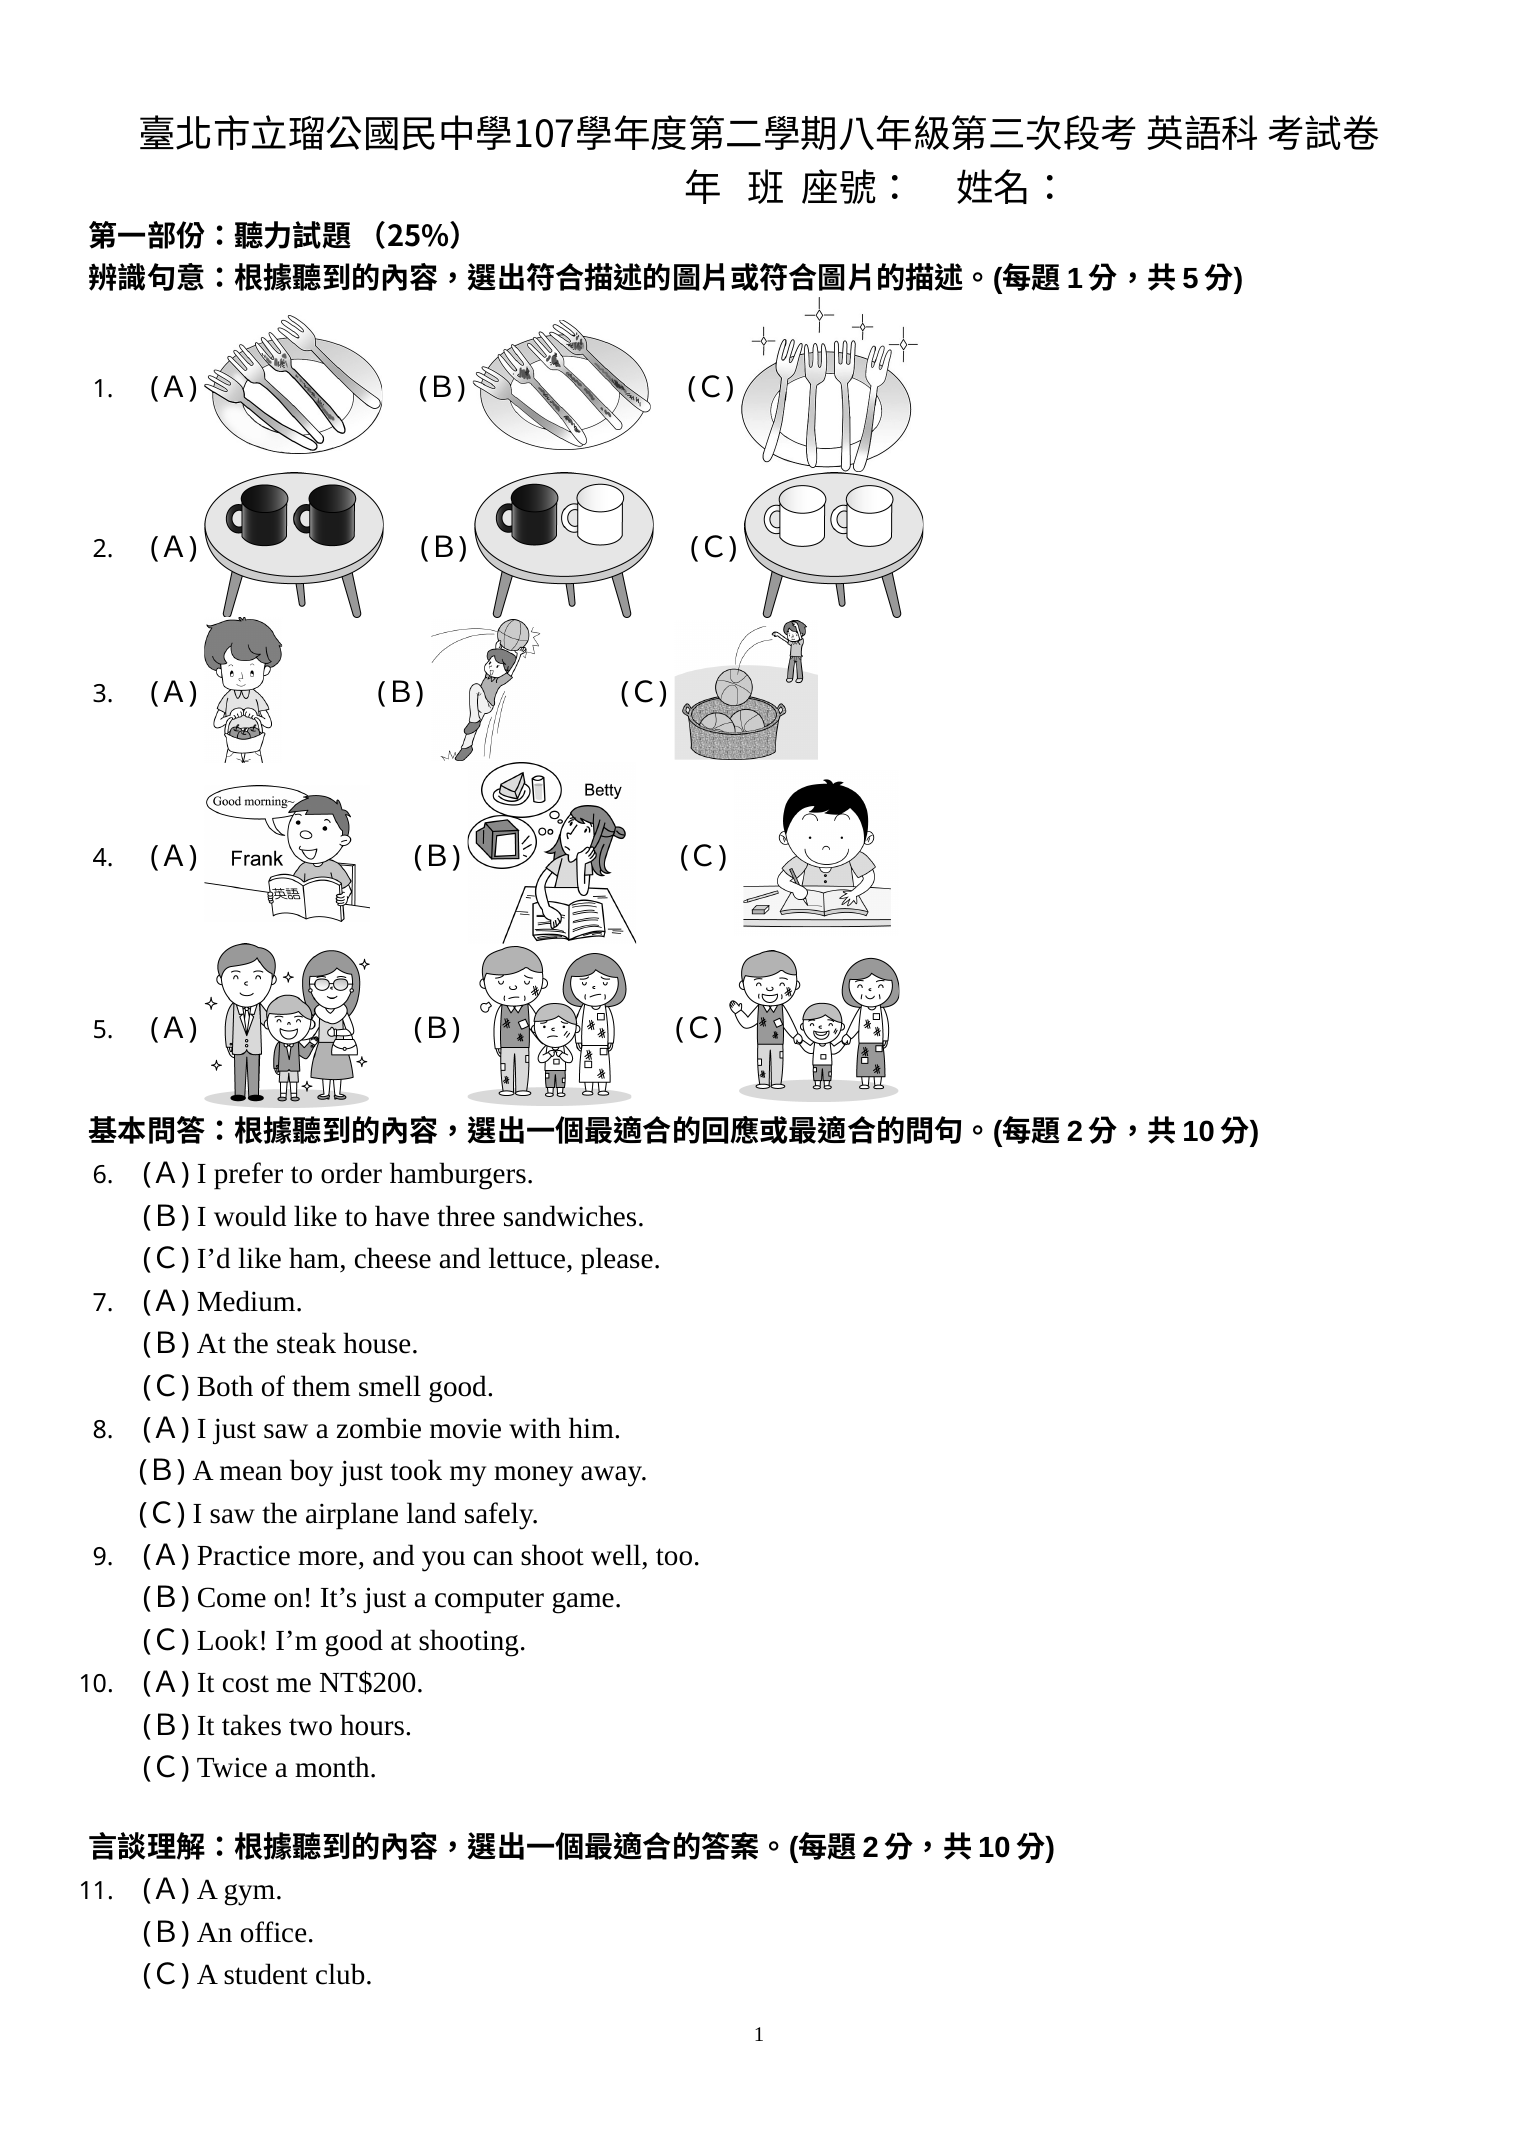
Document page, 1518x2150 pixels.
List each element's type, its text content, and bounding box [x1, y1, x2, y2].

list (Ｂ) (Ｃ) [370, 944, 1429, 1108]
list (Ａ) [113, 944, 204, 1108]
picture [734, 770, 900, 936]
text 第一部份：聽力試題 （25%） [88, 213, 1429, 255]
list (Ａ) It cost me NT$200. (Ｂ) It takes two hours. (Ｃ) Twice a month. [113, 1659, 1429, 1823]
text 基本問答：根據聽到的內容，選出一個最適合的回應或最適合的問句。(每題2分，共10分) [88, 1108, 1429, 1150]
picture [204, 943, 370, 1108]
list (Ａ) Practice more, and you can shoot well, too. (Ｂ) Come on! It’s just a computer game. (Ｃ) Look! I’m good at shooting. [113, 1532, 1429, 1659]
picture [472, 320, 651, 450]
list (Ａ) Medium. (Ｂ) At the steak house. (Ｃ) Both of them smell good. [113, 1277, 1429, 1404]
list (Ｂ) (Ｃ) [283, 618, 1429, 763]
text 辨識句意：根據聽到的內容，選出符合描述的圖片或符合圖片的描述。(每題1分，共5分) [88, 255, 1429, 297]
list (Ａ) [113, 618, 204, 763]
picture [467, 762, 637, 944]
list (Ａ) [113, 472, 204, 618]
picture [474, 472, 654, 618]
list (Ｂ) [384, 472, 474, 618]
text 臺北市立瑠公國民中學107學年度第二學期八年級第三次段考 英語科 考試卷 [88, 104, 1429, 158]
list (Ａ) I prefer to order hamburgers. (Ｂ) I would like to have three sandwiches. (Ｃ) I’d like ham, cheese and lettuce, please. [113, 1150, 1429, 1277]
picture [741, 297, 924, 618]
picture [467, 946, 632, 1106]
list (Ａ) A gym. (Ｂ) An office. (Ｃ) A student club. [113, 1866, 1429, 1993]
text 言談理解：根據聽到的內容，選出一個最適合的答案。(每題2分，共10分) [88, 1823, 1429, 1866]
list (Ｃ) [637, 763, 1429, 944]
list (Ａ) I just saw a zombie movie with him. [113, 1404, 1429, 1447]
text (Ｂ) A mean boy just took my money away. (Ｃ) I saw the airplane land safely. [138, 1447, 1429, 1532]
picture [431, 619, 540, 761]
list [924, 472, 1429, 618]
list (Ａ) (Ｂ) [113, 763, 467, 944]
picture [204, 785, 370, 922]
list [919, 297, 1429, 472]
picture [674, 620, 818, 760]
list (Ｃ) [654, 472, 744, 618]
picture [204, 472, 384, 763]
list (Ａ) (Ｂ) (Ｃ) [113, 297, 741, 472]
picture [204, 315, 383, 454]
picture [729, 950, 900, 1102]
text 年 班 座號： 姓名： [88, 158, 1429, 213]
